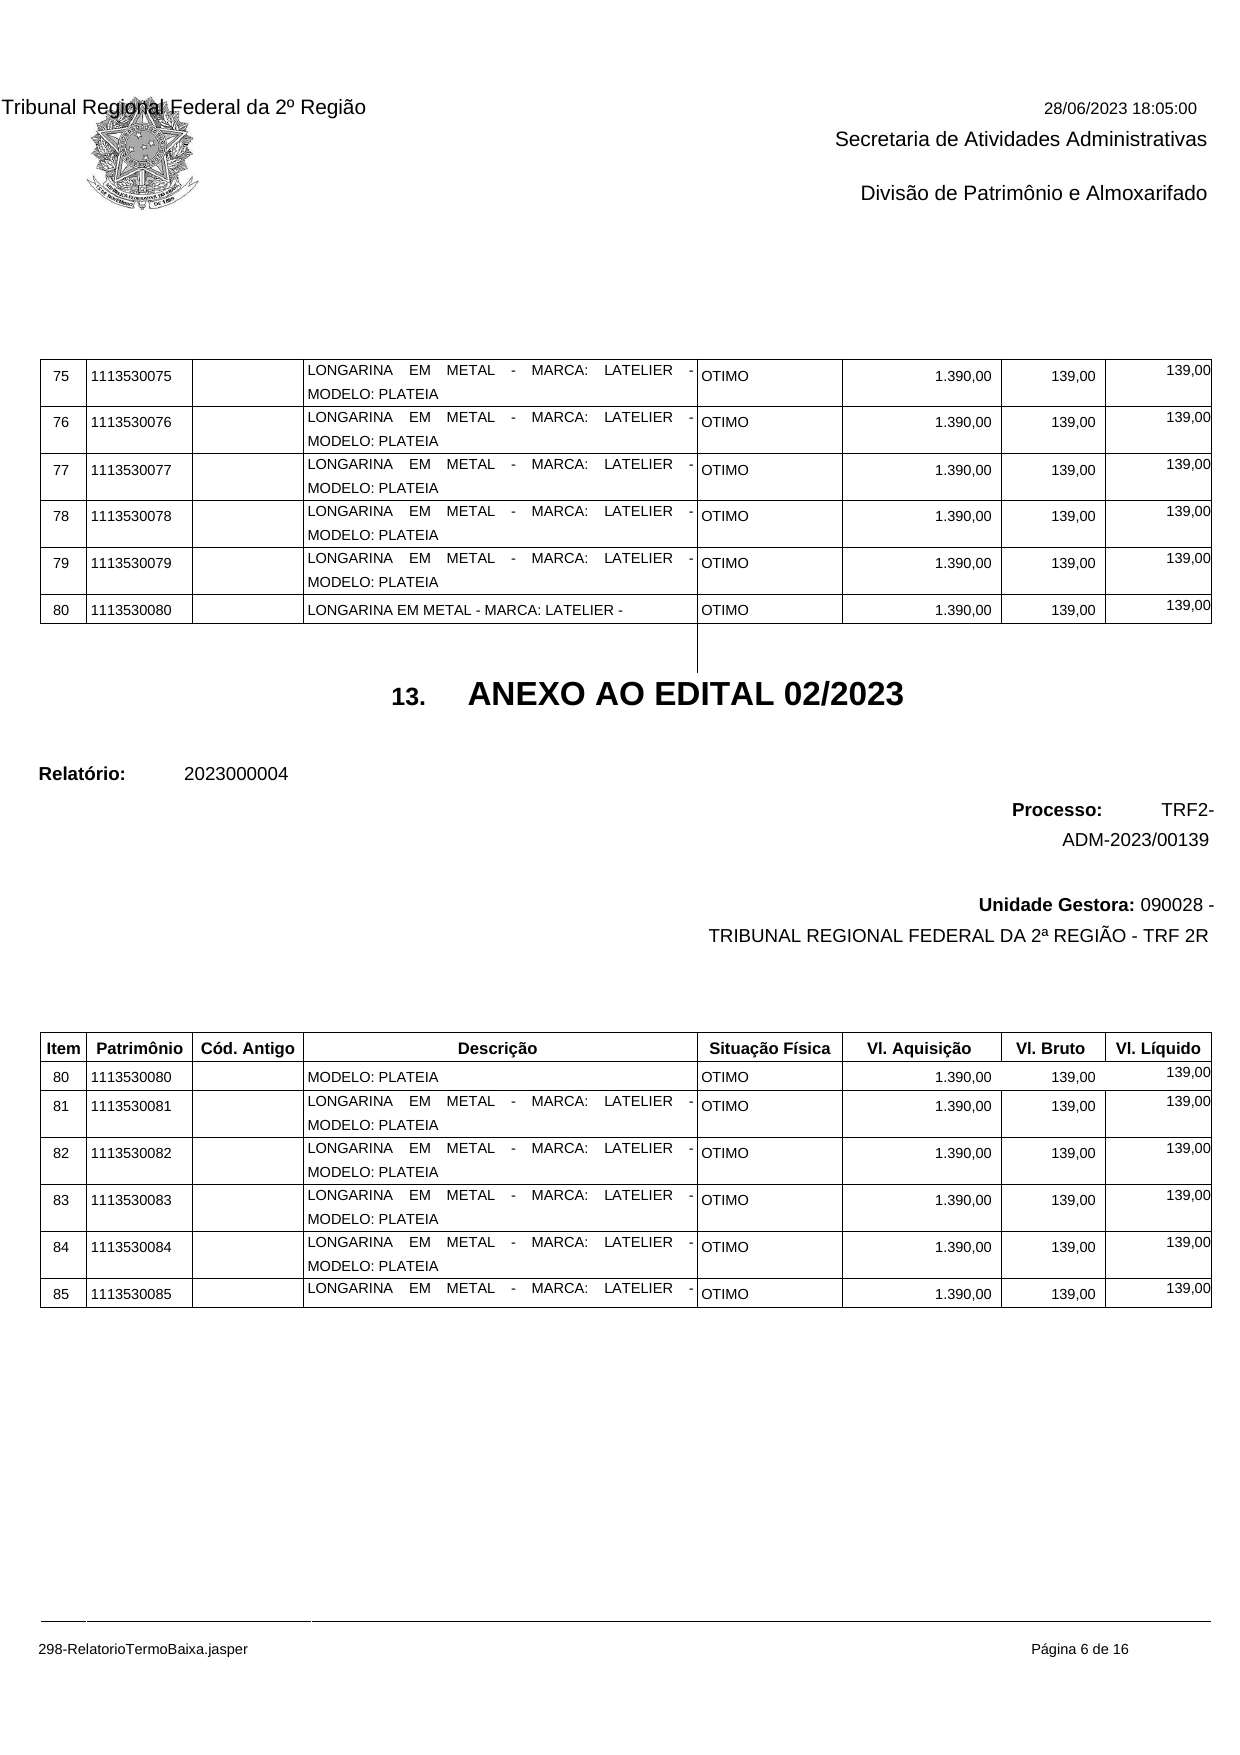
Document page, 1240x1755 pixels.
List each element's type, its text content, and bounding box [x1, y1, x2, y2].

table_cell 139,00 [1002, 595, 1105, 623]
table_cell [193, 1232, 303, 1278]
table_cell [193, 1062, 303, 1090]
table_cell 1.390,00 [843, 1232, 1001, 1278]
table_cell 76 [41, 407, 86, 453]
table_cell LONGARINA EM METAL - MARCA: LATELIER - MODELO: PLATEIA [304, 454, 697, 500]
table_cell 1.390,00 [843, 1185, 1001, 1231]
table_cell 1113530075 [87, 360, 192, 406]
table_header Situação Física [698, 1033, 842, 1061]
table_cell 139,00 [1106, 360, 1211, 406]
table_cell 1113530080 [87, 595, 192, 623]
text Unidade Gestora: 090028 - TRIBUNAL REGIONAL FEDERAL DA 2ª REGIÃO - TRF 2R [0, 883, 1214, 947]
table_cell 139,00 [1002, 1091, 1105, 1137]
table_cell 139,00 [1106, 454, 1211, 500]
table_cell [303, 624, 697, 673]
table_cell 1.390,00 [843, 1138, 1001, 1184]
table_cell 1.390,00 [843, 1062, 1001, 1090]
table_cell 1.390,00 [843, 595, 1001, 623]
table_cell 1.390,00 [843, 501, 1001, 547]
table_cell OTIMO [698, 454, 842, 500]
table_cell 139,00 [1001, 1062, 1105, 1090]
table_cell [193, 1091, 303, 1137]
table_cell 1113530079 [87, 548, 192, 594]
table_cell 80 [41, 1062, 86, 1090]
table_cell 1.390,00 [843, 548, 1001, 594]
table_cell 139,00 [1002, 548, 1105, 594]
table_cell 1.390,00 [843, 407, 1001, 453]
table_header Item [41, 1033, 86, 1061]
table_cell 80 [41, 595, 86, 623]
table_header Vl. Bruto [1002, 1033, 1105, 1061]
table_cell OTIMO [698, 1232, 842, 1278]
table_cell 139,00 [1106, 595, 1211, 623]
table_header Descrição [304, 1033, 697, 1061]
table_cell MODELO: PLATEIA [304, 1062, 697, 1090]
table_cell 139,00 [1002, 501, 1105, 547]
table_cell 78 [41, 501, 86, 547]
table_cell 139,00 [1002, 1185, 1105, 1231]
table_cell 83 [41, 1185, 86, 1231]
table_cell 77 [41, 454, 86, 500]
table_header Vl. Aquisição [843, 1033, 1001, 1061]
table_cell 1113530081 [87, 1091, 192, 1137]
table_cell 79 [41, 548, 86, 594]
table_cell 139,00 [1002, 1279, 1105, 1307]
table_cell [193, 1138, 303, 1184]
table_cell 139,00 [1106, 1091, 1211, 1137]
table_cell 1.390,00 [843, 1279, 1001, 1307]
table_cell LONGARINA EM METAL - MARCA: LATELIER - MODELO: PLATEIA [304, 1091, 697, 1137]
text Relatório: 2023000004 [0, 758, 1213, 787]
table_cell OTIMO [698, 595, 842, 623]
table_cell OTIMO [698, 548, 842, 594]
table_cell 1.390,00 [843, 454, 1001, 500]
table_cell LONGARINA EM METAL - MARCA: LATELIER - MODELO: PLATEIA [304, 548, 697, 594]
table_header Vl. Líquido [1106, 1033, 1211, 1061]
table_cell LONGARINA EM METAL - MARCA: LATELIER - MODELO: PLATEIA [304, 1138, 697, 1184]
table_cell 139,00 [1106, 1279, 1211, 1307]
table_cell 84 [41, 1232, 86, 1278]
table_cell LONGARINA EM METAL - MARCA: LATELIER [304, 1279, 697, 1307]
table_cell 81 [41, 1091, 86, 1137]
table_cell OTIMO [698, 1091, 842, 1137]
table_header Patrimônio [87, 1033, 192, 1061]
table_cell 1113530076 [87, 407, 192, 453]
table_cell [193, 501, 303, 547]
table_cell 139,00 [1002, 360, 1105, 406]
table_cell [193, 360, 303, 406]
table_cell 139,00 [1002, 454, 1105, 500]
table_cell 139,00 [1106, 407, 1211, 453]
table_cell OTIMO [698, 1279, 842, 1307]
table_cell LONGARINA EM METAL - MARCA: LATELIER - [304, 595, 697, 623]
table_cell OTIMO [698, 1138, 842, 1184]
table_cell 139,00 [1002, 1138, 1105, 1184]
table_cell 1113530083 [87, 1185, 192, 1231]
table_cell 139,00 [1106, 501, 1211, 547]
table_cell [193, 595, 303, 623]
table_cell OTIMO [698, 1062, 842, 1090]
table_cell LONGARINA EM METAL - MARCA: LATELIER - MODELO: PLATEIA [304, 407, 697, 453]
table_cell 1113530077 [87, 454, 192, 500]
table_cell 139,00 [1002, 407, 1105, 453]
table_cell [193, 407, 303, 453]
table_cell 139,00 [1002, 1232, 1105, 1278]
table_cell OTIMO [698, 407, 842, 453]
table_cell [193, 454, 303, 500]
table_cell 1.390,00 [843, 1091, 1001, 1137]
table_cell LONGARINA EM METAL - MARCA: LATELIER - MODELO: PLATEIA [304, 1232, 697, 1278]
subtitle ANEXO AO EDITAL 02/2023 [83, 674, 1213, 712]
table_cell LONGARINA EM METAL - MARCA: LATELIER - MODELO: PLATEIA [304, 1185, 697, 1231]
table_cell 1113530078 [87, 501, 192, 547]
table_cell 1113530085 [87, 1279, 192, 1307]
table_cell 1113530082 [87, 1138, 192, 1184]
table_cell 75 [41, 360, 86, 406]
table_cell 139,00 [1106, 548, 1211, 594]
table_cell [193, 548, 303, 594]
table_cell LONGARINA EM METAL - MARCA: LATELIER - MODELO: PLATEIA [304, 501, 697, 547]
table_cell 1113530084 [87, 1232, 192, 1278]
table_cell [193, 1185, 303, 1231]
table_cell [193, 1279, 303, 1307]
text Processo: TRF2-ADM-2023/00139 [0, 788, 1214, 851]
table_cell 139,00 [1106, 1138, 1211, 1184]
table_cell OTIMO [698, 1185, 842, 1231]
table_cell 82 [41, 1138, 86, 1184]
table_cell 139,00 [1106, 1232, 1211, 1278]
table_header Cód. Antigo [193, 1033, 303, 1061]
table_cell OTIMO [698, 360, 842, 406]
table_cell 139,00 [1106, 1185, 1211, 1231]
table_cell 1.390,00 [843, 360, 1001, 406]
table_cell 139,00 [1105, 1062, 1211, 1090]
table_cell 85 [41, 1279, 86, 1307]
table_cell LONGARINA EM METAL - MARCA: LATELIER - MODELO: PLATEIA [304, 360, 697, 406]
table_cell 1113530080 [87, 1062, 192, 1090]
table_cell OTIMO [698, 501, 842, 547]
